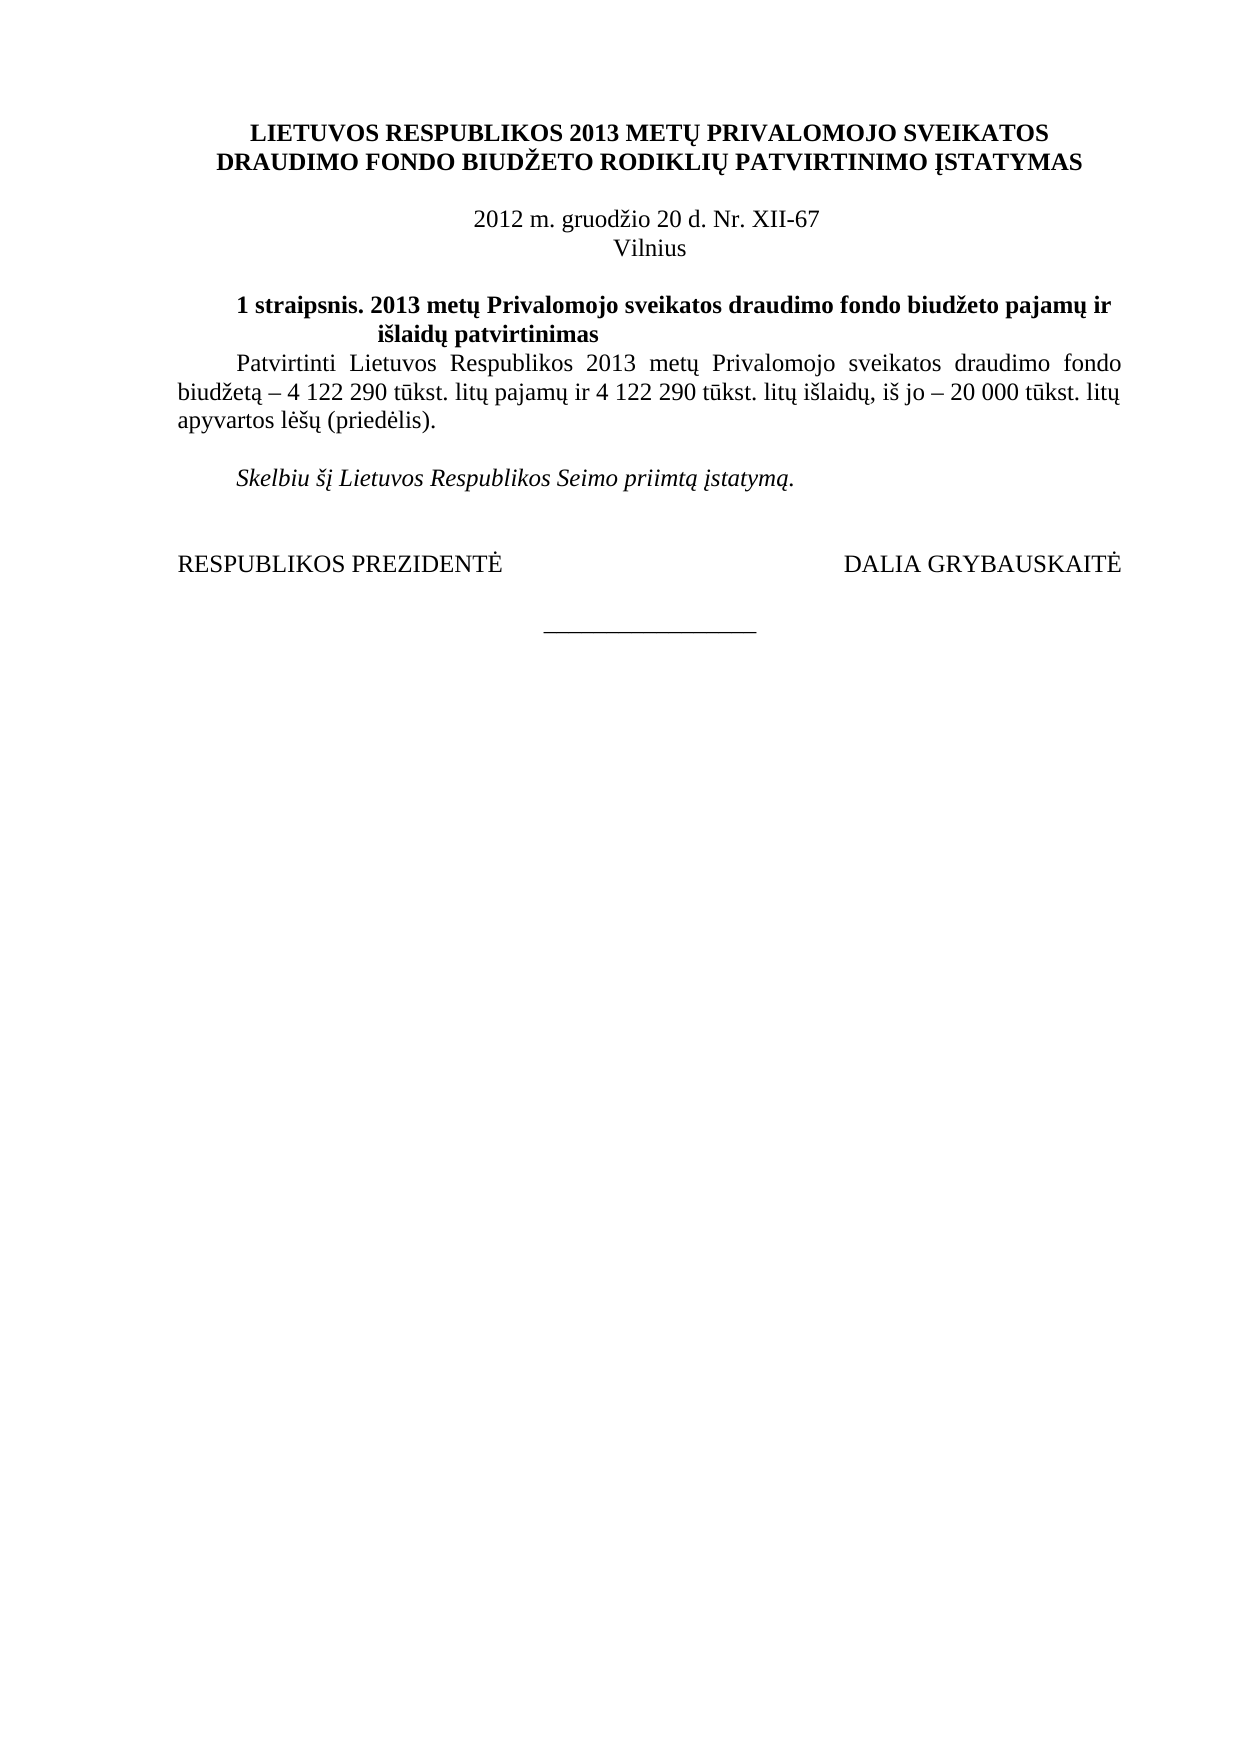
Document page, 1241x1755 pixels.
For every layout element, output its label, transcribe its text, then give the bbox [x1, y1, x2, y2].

text RESPUBLIKOS PREZIDENTĖ DALIA GRYBAUSKAITĖ [177, 549, 1122, 578]
text 2012 m. gruodžio 20 d. Nr. XII-67 [177, 204, 1122, 233]
text 1 straipsnis. 2013 metų Privalomojo sveikatos draudimo fondo biudžeto pajamų ir išlaidų patvirtinimas [236, 291, 1122, 348]
text Skelbiu šį Lietuvos Respublikos Seimo priimtą įstatymą. [177, 463, 1122, 492]
text Vilnius [177, 233, 1122, 262]
text Patvirtinti Lietuvos Respublikos 2013 metų Privalomojo sveikatos draudimo fondo biudžetą – 4 122 290 tūkst. litų pajamų ir 4 122 290 tūkst. litų išlaidų, iš jo – 20 000 tūkst. litų apyvartos lėšų (priedėlis). [177, 348, 1122, 434]
text LIETUVOS RESPUBLIKOS 2013 METŲ PRIVALOMOJO SVEIKATOS DRAUDIMO FONDO BIUDŽETO RODIKLIŲ PATVIRTINIMO ĮSTATYMAS [177, 118, 1122, 176]
text _________________ [177, 607, 1122, 636]
